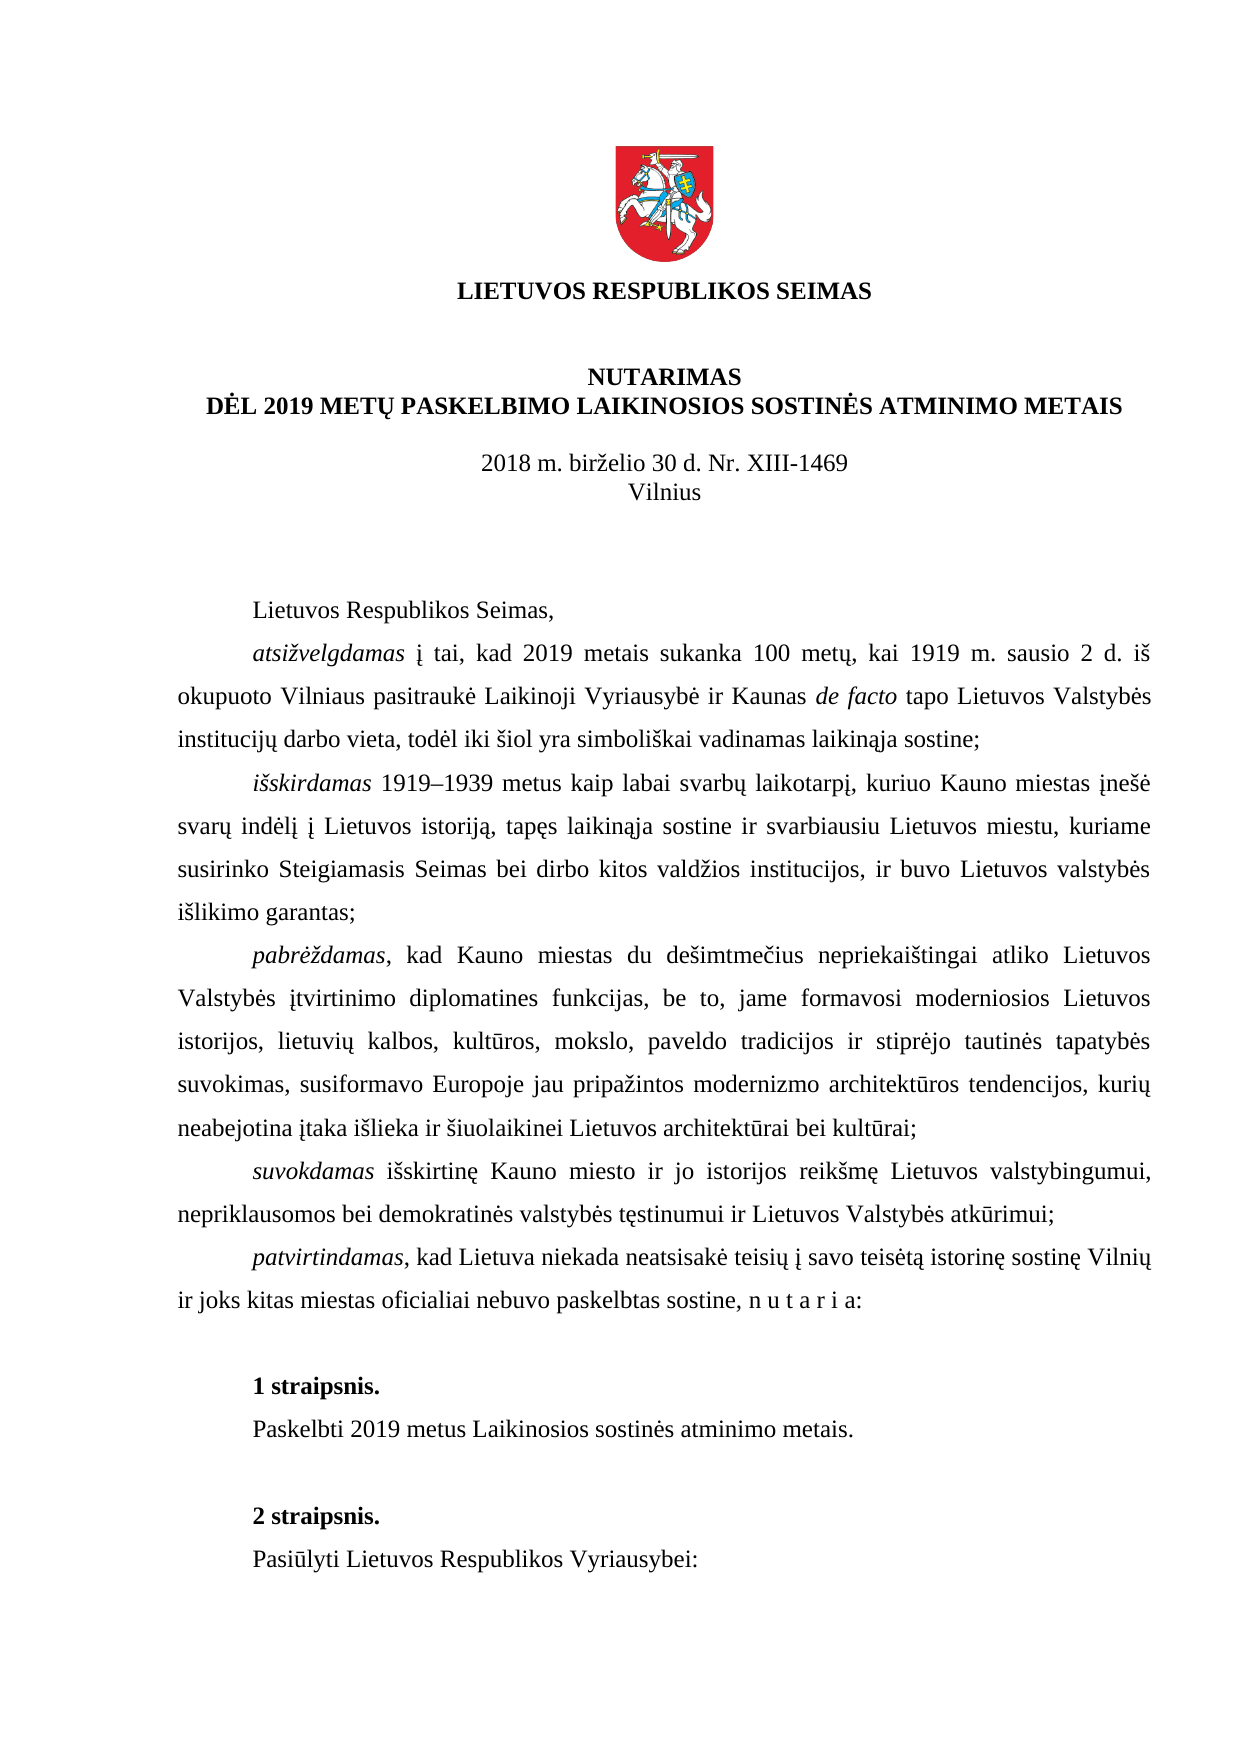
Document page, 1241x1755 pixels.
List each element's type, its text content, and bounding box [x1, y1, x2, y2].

text LIETUVOS RESPUBLIKOS SEIMAS [177, 276, 1152, 305]
text 2018 m. birželio 30 d. Nr. XIII-1469 [177, 448, 1152, 477]
text pabrėždamas, kad Kauno miestas du dešimtmečius nepriekaištingai atliko Lietuvos Valstybės įtvirtinimo diplomatines funkcijas, be to, jame formavosi moderniosios Lietuvos istorijos, lietuvių kalbos, kultūros, mokslo, paveldo tradicijos ir stiprėjo tautinės tapatybės suvokimas, susiformavo Europoje jau pripažintos modernizmo architektūros tendencijos, kurių neabejotina įtaka išlieka ir šiuolaikinei Lietuvos architektūrai bei kultūrai; [177, 940, 1152, 1141]
text 1 straipsnis. [177, 1371, 1152, 1400]
text DĖL 2019 METŲ PASKELBIMO LAIKINOSIOS SOSTINĖS ATMINIMO METAIS [177, 391, 1152, 420]
text Vilnius [177, 477, 1152, 506]
text patvirtindamas, kad Lietuva niekada neatsisakė teisių į savo teisėtą istorinę sostinę Vilnių ir joks kitas miestas oficialiai nebuvo paskelbtas sostine, nutaria: [177, 1242, 1152, 1314]
text atsižvelgdamas į tai, kad 2019 metais sukanka 100 metų, kai 1919 m. sausio 2 d. iš okupuoto Vilniaus pasitraukė Laikinoji Vyriausybė ir Kaunas de facto tapo Lietuvos Valstybės institucijų darbo vieta, todėl iki šiol yra simboliškai vadinamas laikinąja sostine; [177, 638, 1152, 753]
text NUTARIMAS [177, 362, 1152, 391]
text Lietuvos Respublikos Seimas, [177, 595, 1152, 624]
text Pasiūlyti Lietuvos Respublikos Vyriausybei: [177, 1544, 1152, 1573]
text 2 straipsnis. [177, 1501, 1152, 1529]
text išskirdamas 1919–1939 metus kaip labai svarbų laikotarpį, kuriuo Kauno miestas įnešė svarų indėlį į Lietuvos istoriją, tapęs laikinąja sostine ir svarbiausiu Lietuvos miestu, kuriame susirinko Steigiamasis Seimas bei dirbo kitos valdžios institucijos, ir buvo Lietuvos valstybės išlikimo garantas; [177, 768, 1152, 926]
text suvokdamas išskirtinę Kauno miesto ir jo istorijos reikšmę Lietuvos valstybingumui, nepriklausomos bei demokratinės valstybės tęstinumui ir Lietuvos Valstybės atkūrimui; [177, 1156, 1152, 1228]
text Paskelbti 2019 metus Laikinosios sostinės atminimo metais. [177, 1414, 1152, 1443]
